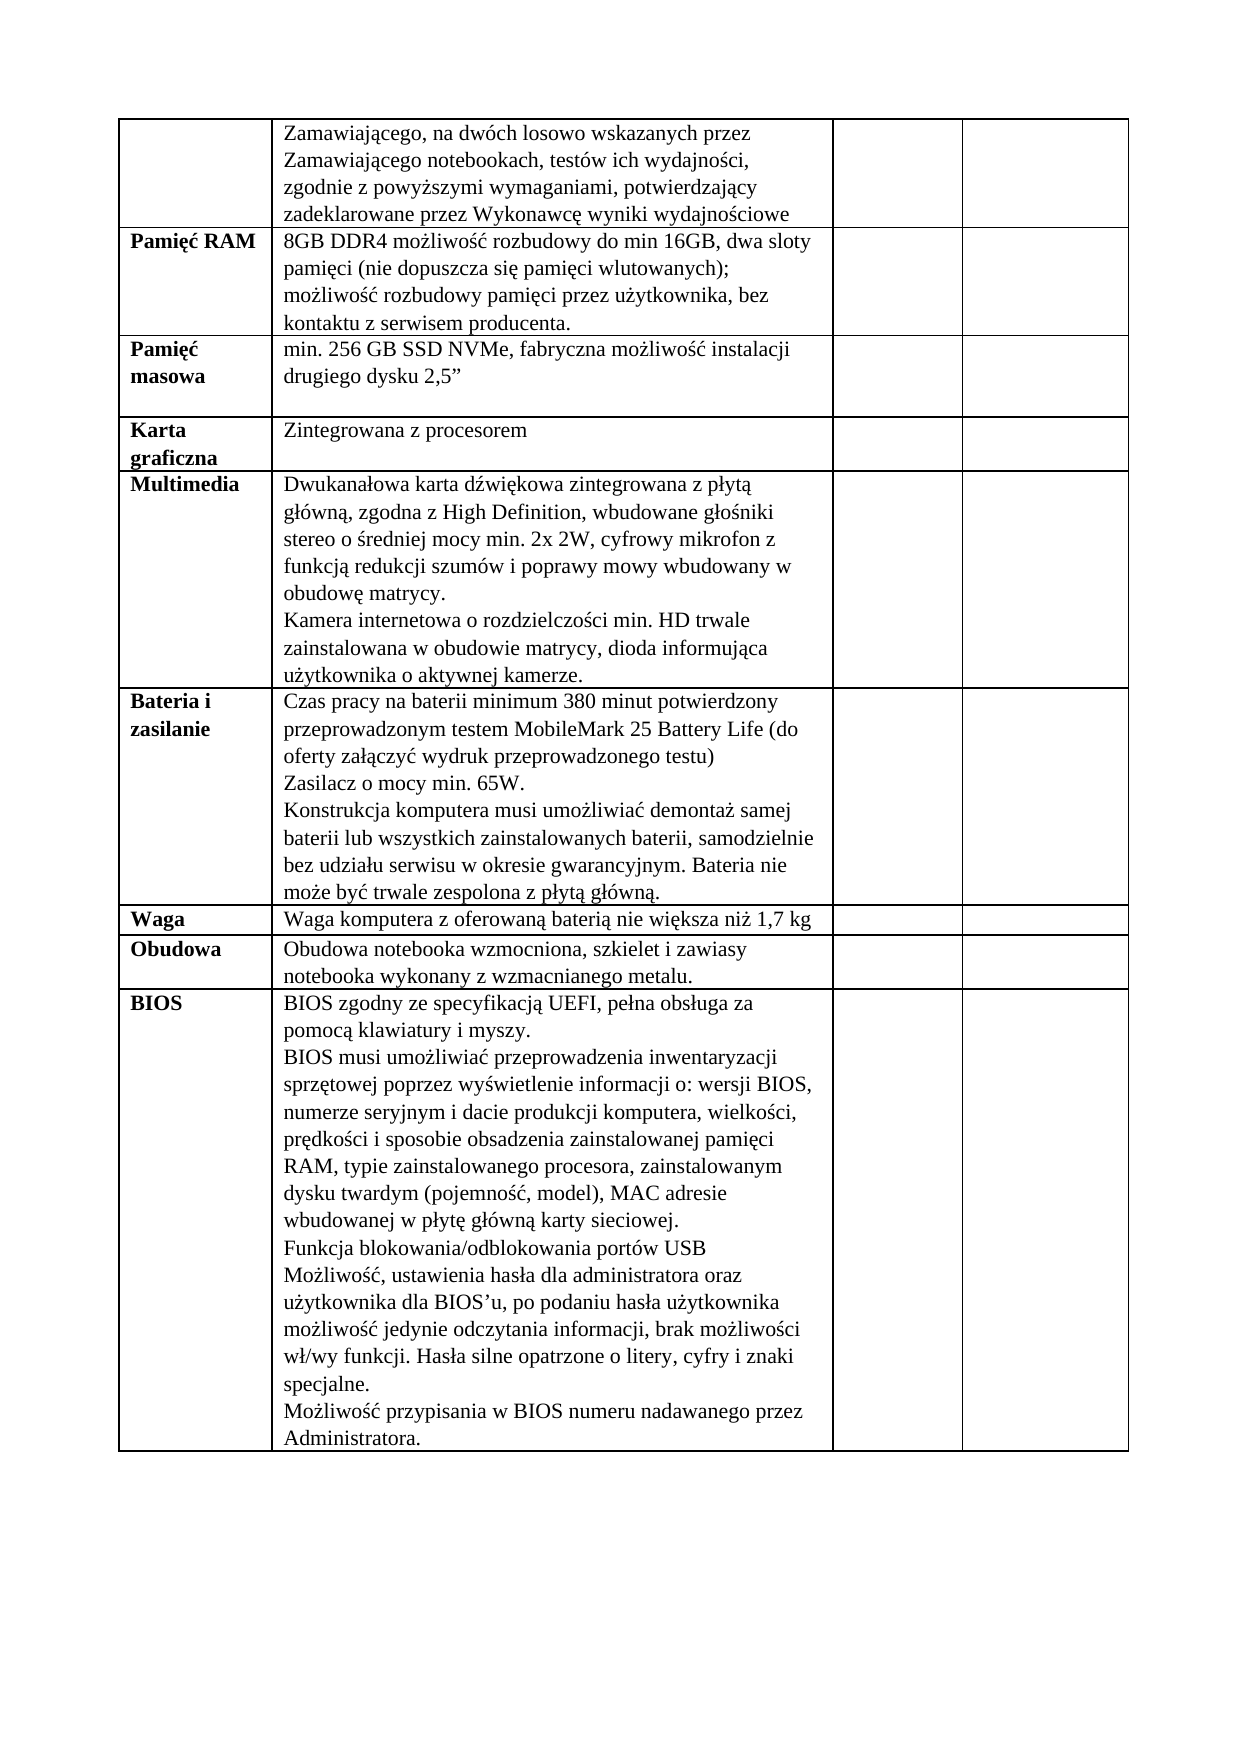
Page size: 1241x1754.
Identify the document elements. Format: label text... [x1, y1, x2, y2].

table_cell 8GB DDR4 możliwość rozbudowy do min 16GB, dwa sloty pamięci (nie dopuszcza się pamięci wlutowanych); możliwość rozbudowy pamięci przez użytkownika, bez kontaktu z serwisem producenta. [273, 228, 832, 335]
table_cell [963, 418, 1128, 470]
table_cell [834, 936, 962, 988]
table_cell [963, 228, 1128, 335]
table_cell Czas pracy na baterii minimum 380 minut potwierdzony przeprowadzonym testem MobileMark 25 Battery Life (do oferty załączyć wydruk przeprowadzonego testu) Zasilacz o mocy min. 65W. Konstrukcja komputera musi umożliwiać demontaż samej baterii lub wszystkich zainstalowanych baterii, samodzielnie bez udziału serwisu w okresie gwarancyjnym. Bateria nie może być trwale zespolona z płytą główną. [273, 689, 832, 904]
table_cell [120, 120, 271, 226]
table_cell Bateria i zasilanie [120, 689, 271, 904]
table_cell Dwukanałowa karta dźwiękowa zintegrowana z płytą główną, zgodna z High Definition, wbudowane głośniki stereo o średniej mocy min. 2x 2W, cyfrowy mikrofon z funkcją redukcji szumów i poprawy mowy wbudowany w obudowę matrycy. Kamera internetowa o rozdzielczości min. HD trwale zainstalowana w obudowie matrycy, dioda informująca użytkownika o aktywnej kamerze. [273, 472, 832, 687]
table_cell Obudowa [120, 936, 271, 988]
table_cell [963, 906, 1128, 934]
table_cell [963, 936, 1128, 988]
table_cell [963, 689, 1128, 904]
table_cell Karta graficzna [120, 418, 271, 470]
table_cell BIOS zgodny ze specyfikacją UEFI, pełna obsługa za pomocą klawiatury i myszy. BIOS musi umożliwiać przeprowadzenia inwentaryzacji sprzętowej poprzez wyświetlenie informacji o: wersji BIOS, numerze seryjnym i dacie produkcji komputera, wielkości, prędkości i sposobie obsadzenia zainstalowanej pamięci RAM, typie zainstalowanego procesora, zainstalowanym dysku twardym (pojemność, model), MAC adresie wbudowanej w płytę główną karty sieciowej. Funkcja blokowania/odblokowania portów USB Możliwość, ustawienia hasła dla administratora oraz użytkownika dla BIOS’u, po podaniu hasła użytkownika możliwość jedynie odczytania informacji, brak możliwości wł/wy funkcji. Hasła silne opatrzone o litery, cyfry i znaki specjalne. Możliwość przypisania w BIOS numeru nadawanego przez Administratora. [273, 990, 832, 1450]
table_cell [834, 418, 962, 470]
table_cell Multimedia [120, 472, 271, 687]
table_cell Pamięć RAM [120, 228, 271, 335]
table_cell Zamawiającego, na dwóch losowo wskazanych przez Zamawiającego notebookach, testów ich wydajności, zgodnie z powyższymi wymaganiami, potwierdzający zadeklarowane przez Wykonawcę wyniki wydajnościowe [273, 120, 832, 226]
table_cell [963, 120, 1128, 226]
table_cell Waga [120, 906, 271, 934]
table_cell BIOS [120, 990, 271, 1450]
table_cell [963, 990, 1128, 1450]
table_cell [963, 472, 1128, 687]
table_cell [834, 228, 962, 335]
table_cell [834, 472, 962, 687]
table_cell [963, 336, 1128, 416]
table_cell [834, 990, 962, 1450]
table_cell [834, 906, 962, 934]
table_cell [834, 689, 962, 904]
table_cell Pamięć masowa [120, 336, 271, 416]
table_cell min. 256 GB SSD NVMe, fabryczna możliwość instalacji drugiego dysku 2,5” [273, 336, 832, 416]
table_cell [834, 120, 962, 226]
table_cell Waga komputera z oferowaną baterią nie większa niż 1,7 kg [273, 906, 832, 934]
table_cell Zintegrowana z procesorem [273, 418, 832, 470]
table_cell Obudowa notebooka wzmocniona, szkielet i zawiasy notebooka wykonany z wzmacnianego metalu. [273, 936, 832, 988]
table_cell [834, 336, 962, 416]
